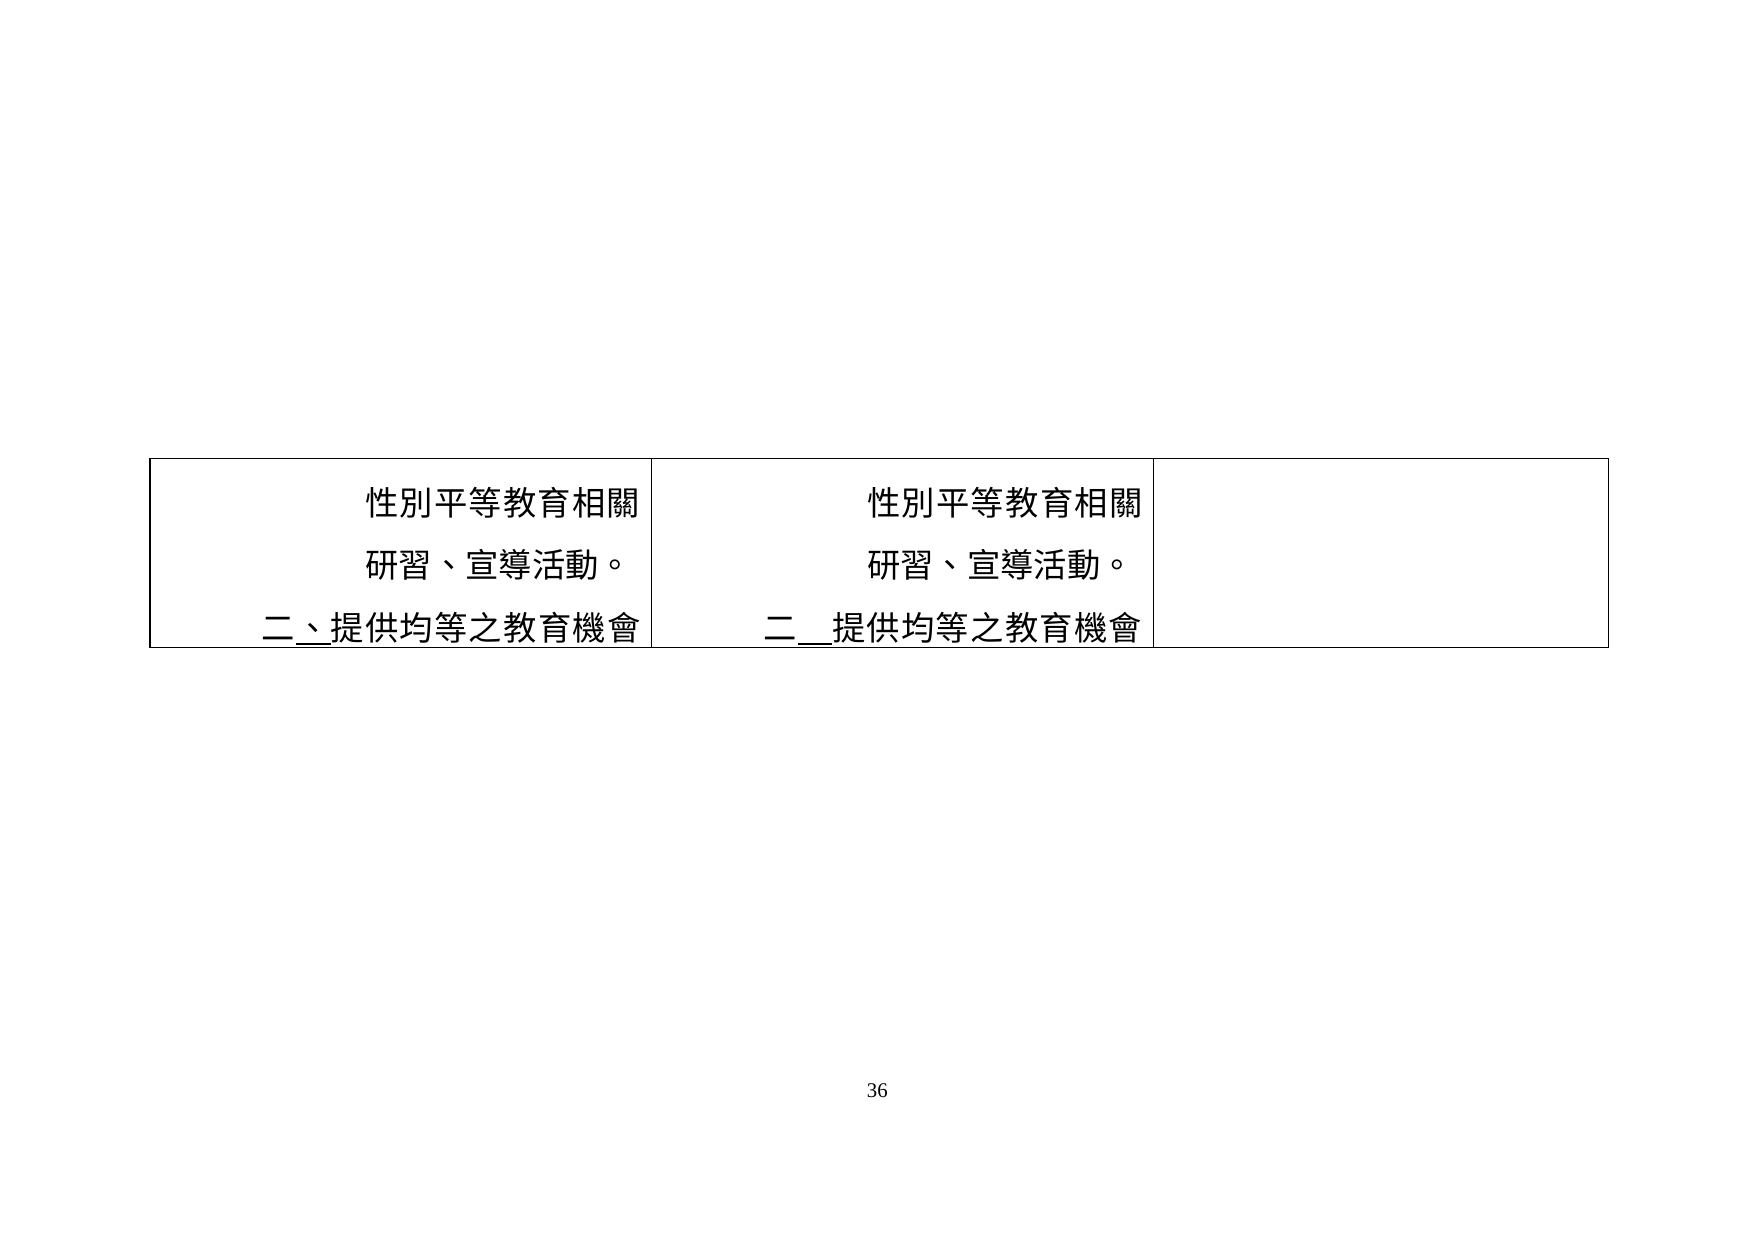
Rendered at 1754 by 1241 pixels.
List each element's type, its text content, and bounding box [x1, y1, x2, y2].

table_cell 性別平等教育相關研習、宣導活動。 二 提供均等之教育機會 [652, 459, 1153, 647]
table_cell 性別平等教育相關研習、宣導活動。 二、提供均等之教育機會 [151, 459, 651, 647]
table_cell [1154, 459, 1608, 647]
